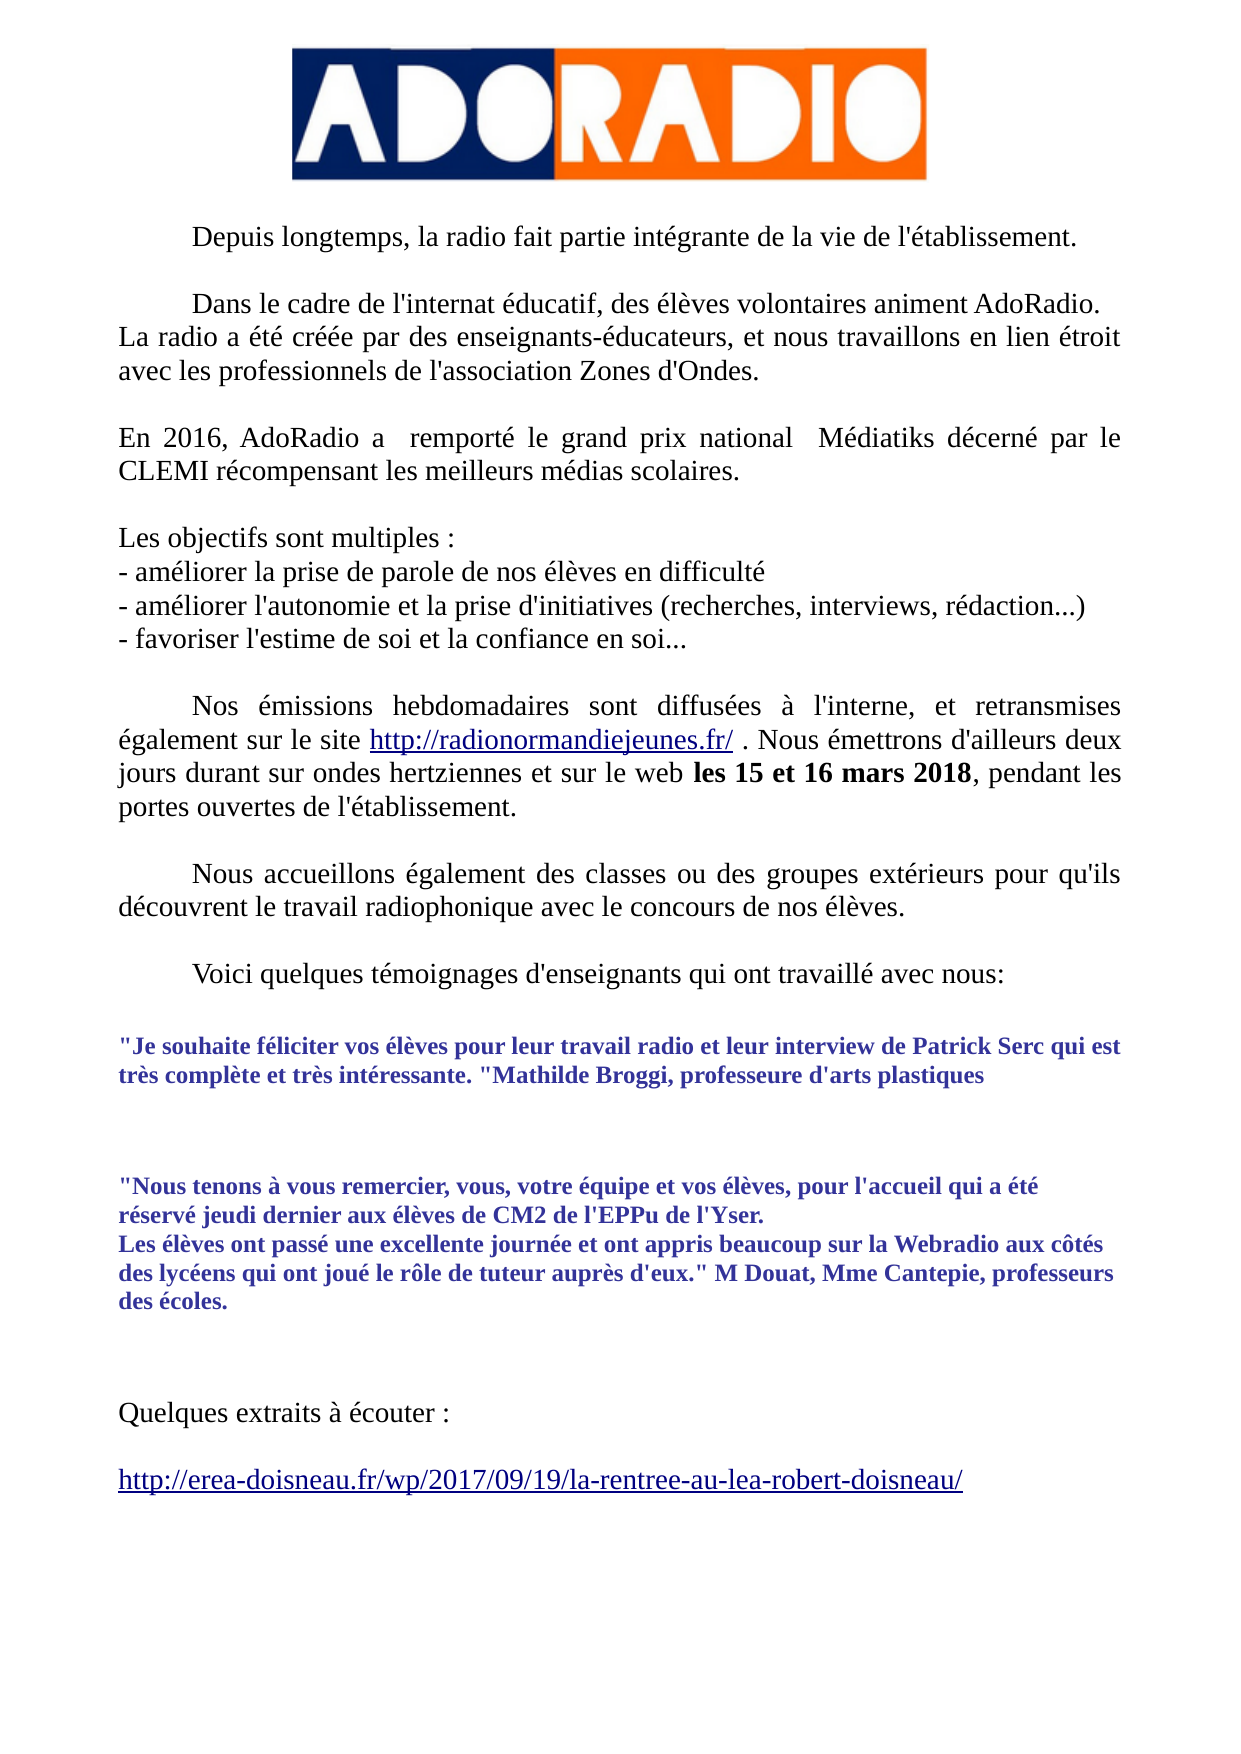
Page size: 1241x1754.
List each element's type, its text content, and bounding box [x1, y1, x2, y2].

text Nous accueillons également des classes ou des groupes extérieurs pour qu'ils découvrent le travail radiophonique avec le concours de nos élèves. [118, 856, 1122, 923]
text "Je souhaite féliciter vos élèves pour leur travail radio et leur interview de Patrick Serc qui est très complète et très intéressante. "Mathilde Broggi, professeure d'arts plastiques [118, 1031, 1122, 1089]
text Quelques extraits à écouter : [118, 1395, 1122, 1428]
picture [292, 44, 930, 183]
text Voici quelques témoignages d'enseignants qui ont travaillé avec nous: [118, 957, 1122, 990]
text "Nous tenons à vous remercier, vous, votre équipe et vos élèves, pour l'accueil qui a été réservé jeudi dernier aux élèves de CM2 de l'EPPu de l'Yser. Les élèves ont passé une excellente journée et ont appris beaucoup sur la Webradio aux côtés des lycéens qui ont joué le rôle de tuteur auprès d'eux." M Douat, Mme Cantepie, professeurs des écoles. [118, 1143, 1122, 1315]
text Les objectifs sont multiples : [118, 521, 1122, 554]
text - améliorer la prise de parole de nos élèves en difficulté [118, 554, 1122, 588]
text En 2016, AdoRadio a remporté le grand prix national Médiatiks décerné par le CLEMI récompensant les meilleurs médias scolaires. [118, 420, 1122, 487]
text - améliorer l'autonomie et la prise d'initiatives (recherches, interviews, rédaction...) [118, 588, 1122, 621]
text La radio a été créée par des enseignants-éducateurs, et nous travaillons en lien étroit avec les professionnels de l'association Zones d'Ondes. [118, 319, 1122, 386]
text Dans le cadre de l'internat éducatif, des élèves volontaires animent AdoRadio. [118, 286, 1122, 319]
text http://erea-doisneau.fr/wp/2017/09/19/la-rentree-au-lea-robert-doisneau/ [118, 1462, 1122, 1495]
text Nos émissions hebdomadaires sont diffusées à l'interne, et retransmises également sur le site http://radionormandiejeunes.fr/ . Nous émettrons d'ailleurs deux jours durant sur ondes hertziennes et sur le web les 15 et 16 mars 2018, pendant les portes ouvertes de l'établissement. [118, 688, 1122, 822]
text - favoriser l'estime de soi et la confiance en soi... [118, 621, 1122, 655]
text Depuis longtemps, la radio fait partie intégrante de la vie de l'établissement. [118, 219, 1122, 252]
